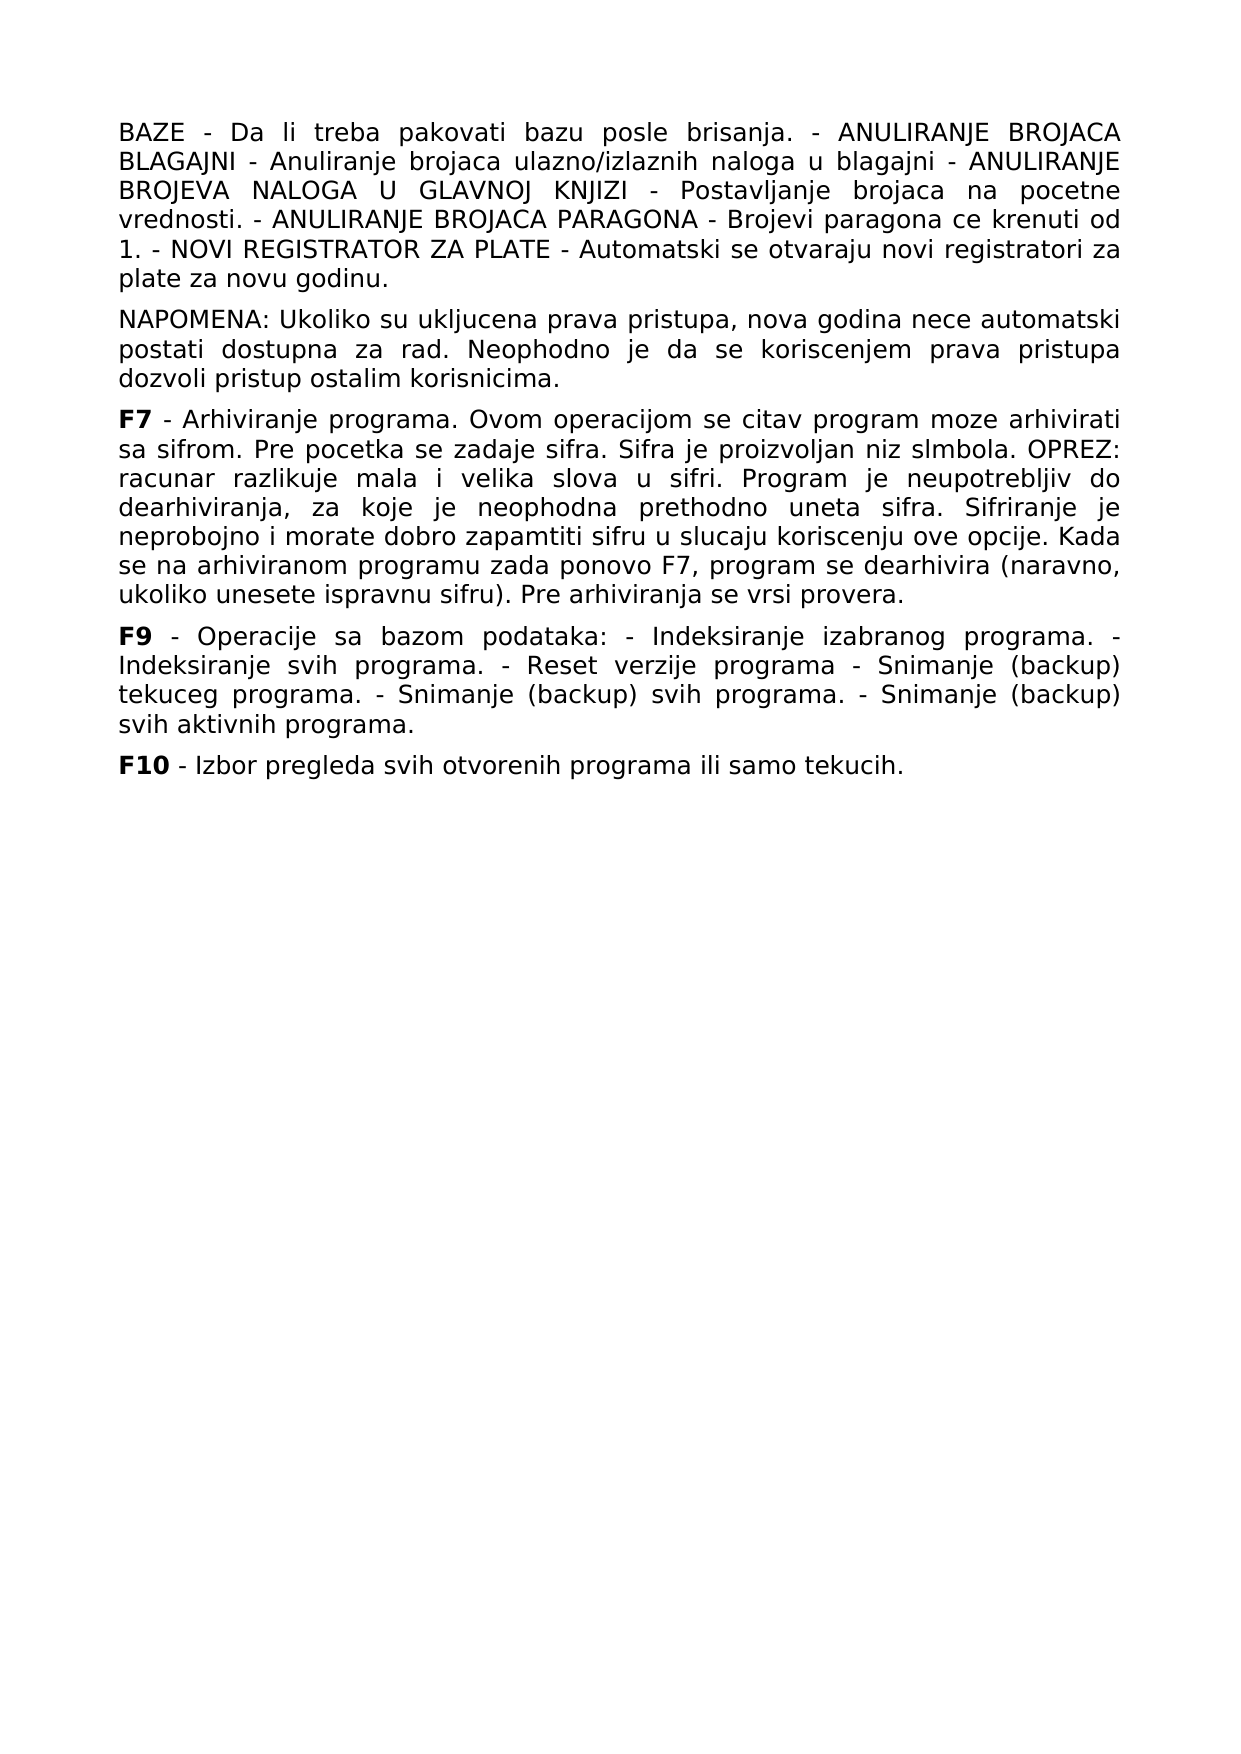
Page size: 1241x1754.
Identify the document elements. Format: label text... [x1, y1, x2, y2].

text BAZE - Da li treba pakovati bazu posle brisanja. - ANULIRANJE BROJACA BLAGAJNI - Anuliranje brojaca ulazno/izlaznih naloga u blagajni - ANULIRANJE BROJEVA NALOGA U GLAVNOJ KNJIZI - Postavljanje brojaca na pocetne vrednosti. - ANULIRANJE BROJACA PARAGONA - Brojevi paragona ce krenuti od 1. - NOVI REGISTRATOR ZA PLATE - Automatski se otvaraju novi registratori za plate za novu godinu. [118, 118, 1122, 293]
text F9 - Operacije sa bazom podataka: - Indeksiranje izabranog programa. - Indeksiranje svih programa. - Reset verzije programa - Snimanje (backup) tekuceg programa. - Snimanje (backup) svih programa. - Snimanje (backup) svih aktivnih programa. [118, 622, 1122, 739]
text NAPOMENA: Ukoliko su ukljucena prava pristupa, nova godina nece automatski postati dostupna za rad. Neophodno je da se koriscenjem prava pristupa dozvoli pristup ostalim korisnicima. [118, 306, 1122, 393]
text F7 - Arhiviranje programa. Ovom operacijom se citav program moze arhivirati sa sifrom. Pre pocetka se zadaje sifra. Sifra je proizvoljan niz slmbola. OPREZ: racunar razlikuje mala i velika slova u sifri. Program je neupotrebljiv do dearhiviranja, za koje je neophodna prethodno uneta sifra. Sifriranje je neprobojno i morate dobro zapamtiti sifru u slucaju koriscenju ove opcije. Kada se na arhiviranom programu zada ponovo F7, program se dearhivira (naravno, ukoliko unesete ispravnu sifru). Pre arhiviranja se vrsi provera. [118, 406, 1122, 610]
text F10 - Izbor pregleda svih otvorenih programa ili samo tekucih. [118, 751, 1122, 781]
